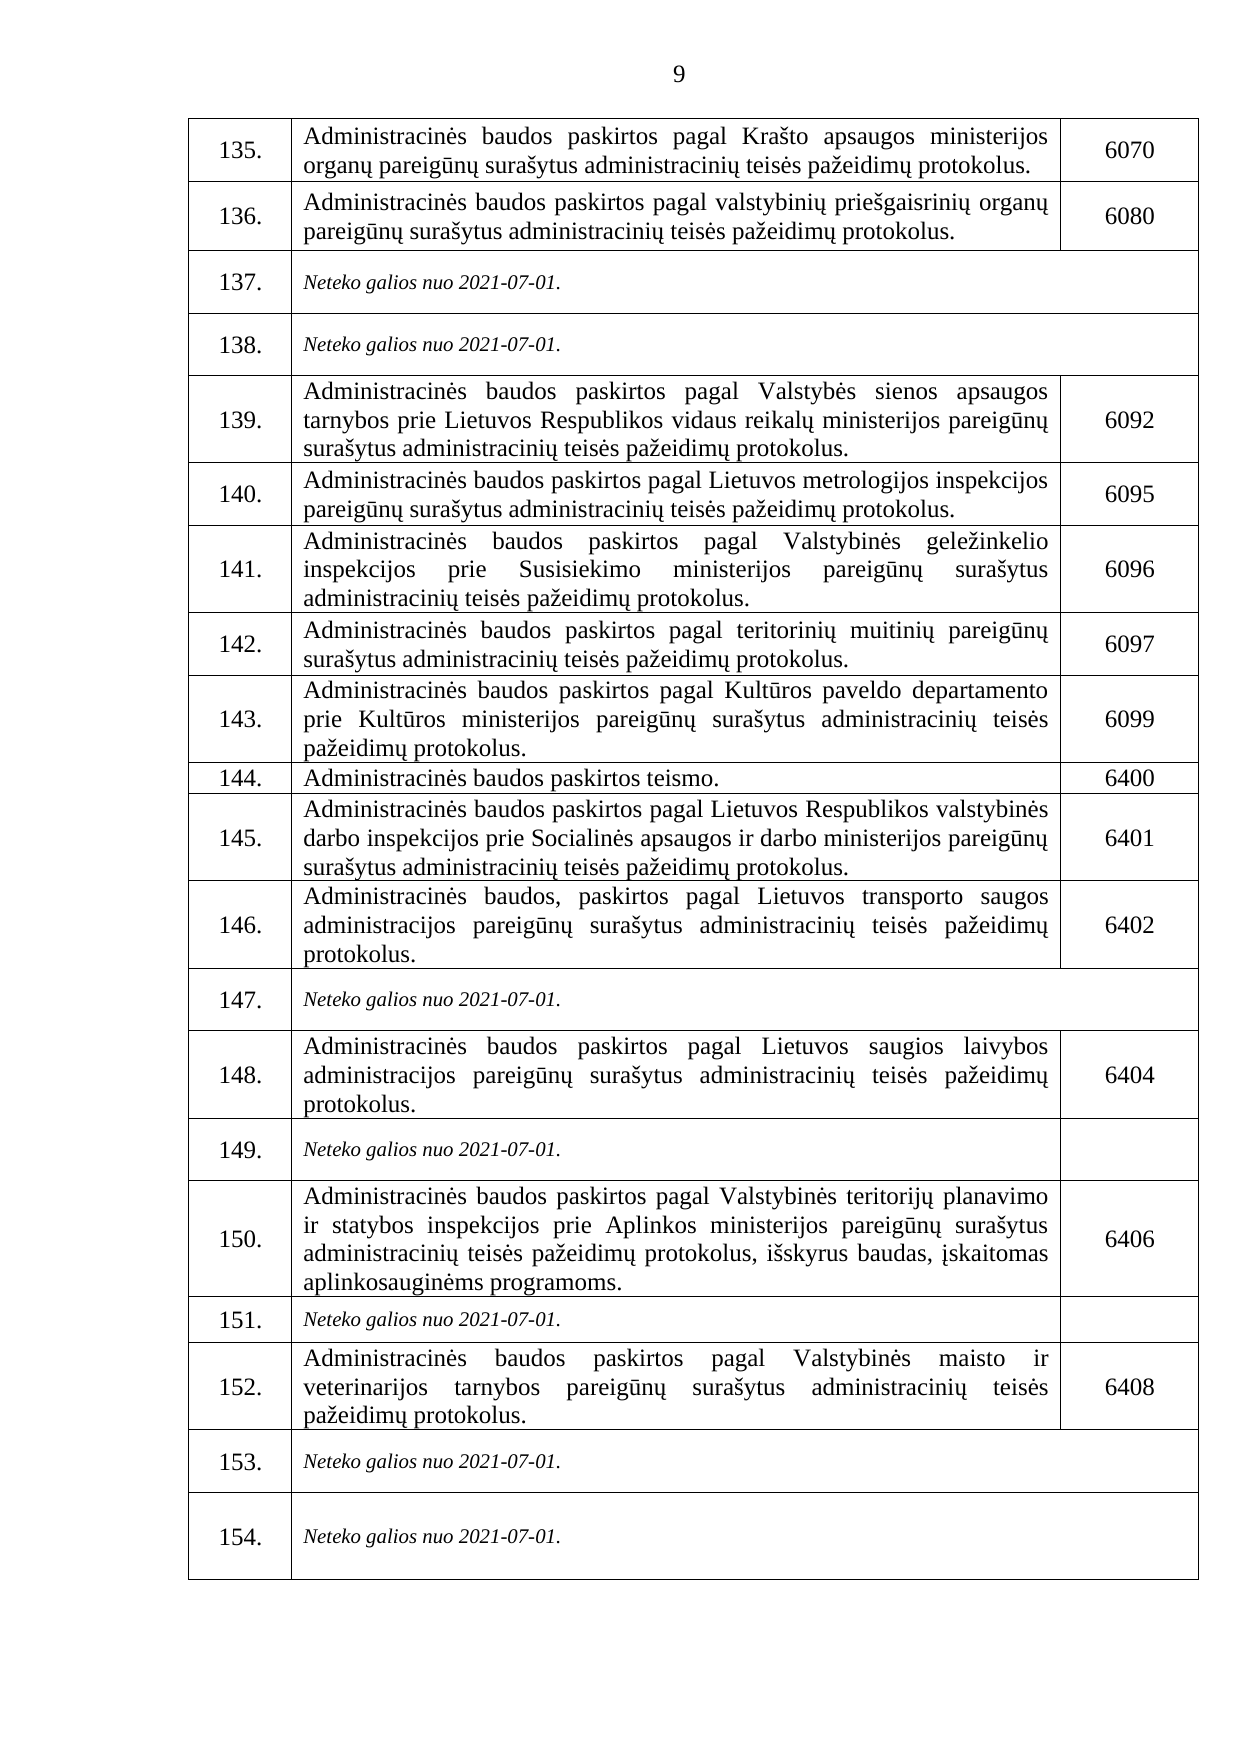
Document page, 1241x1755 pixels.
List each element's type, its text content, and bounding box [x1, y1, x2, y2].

table_cell 151. [189, 1297, 291, 1342]
table_cell 146. [189, 881, 291, 968]
table_cell Neteko galios nuo 2021-07-01. [292, 251, 1198, 312]
table_cell [1061, 1119, 1198, 1180]
table_cell 147. [189, 969, 291, 1030]
table_cell 145. [189, 794, 291, 880]
table_cell 138. [189, 314, 291, 375]
table_cell 154. [189, 1493, 291, 1579]
table_cell Administracinės baudos, paskirtos pagal Lietuvos transporto saugos administracijos pareigūnų surašytus administracinių teisės pažeidimų protokolus. [292, 881, 1060, 968]
table_cell 6400 [1061, 763, 1198, 793]
table_cell 6070 [1061, 119, 1198, 181]
table_cell Neteko galios nuo 2021-07-01. [292, 1119, 1060, 1180]
table_cell 6095 [1061, 463, 1198, 525]
table_cell Administracinės baudos paskirtos pagal valstybinių priešgaisrinių organų pareigūnų surašytus administracinių teisės pažeidimų protokolus. [292, 182, 1060, 250]
table_cell Administracinės baudos paskirtos pagal Valstybinės teritorijų planavimo ir statybos inspekcijos prie Aplinkos ministerijos pareigūnų surašytus administracinių teisės pažeidimų protokolus, išskyrus baudas, įskaitomas aplinkosauginėms programoms. [292, 1181, 1060, 1296]
table_cell 140. [189, 463, 291, 525]
table_cell Neteko galios nuo 2021-07-01. [292, 314, 1198, 375]
table_cell 6404 [1061, 1031, 1198, 1117]
table_cell Administracinės baudos paskirtos pagal Valstybinės maisto ir veterinarijos tarnybos pareigūnų surašytus administracinių teisės pažeidimų protokolus. [292, 1343, 1060, 1429]
table_cell 150. [189, 1181, 291, 1296]
table_cell Administracinės baudos paskirtos teismo. [292, 763, 1060, 793]
table_cell 136. [189, 182, 291, 250]
table_cell Administracinės baudos paskirtos pagal Lietuvos saugios laivybos administracijos pareigūnų surašytus administracinių teisės pažeidimų protokolus. [292, 1031, 1060, 1117]
table_cell [1061, 1297, 1198, 1342]
table_cell 152. [189, 1343, 291, 1429]
table_cell Administracinės baudos paskirtos pagal teritorinių muitinių pareigūnų surašytus administracinių teisės pažeidimų protokolus. [292, 613, 1060, 674]
table_cell Administracinės baudos paskirtos pagal Krašto apsaugos ministerijos organų pareigūnų surašytus administracinių teisės pažeidimų protokolus. [292, 119, 1060, 181]
table_cell 6097 [1061, 613, 1198, 674]
table_cell Administracinės baudos paskirtos pagal Valstybės sienos apsaugos tarnybos prie Lietuvos Respublikos vidaus reikalų ministerijos pareigūnų surašytus administracinių teisės pažeidimų protokolus. [292, 376, 1060, 462]
table_cell Neteko galios nuo 2021-07-01. [292, 1297, 1060, 1342]
table_cell Neteko galios nuo 2021-07-01. [292, 969, 1198, 1030]
table_cell 6408 [1061, 1343, 1198, 1429]
table_cell 153. [189, 1430, 291, 1492]
table_cell 6401 [1061, 794, 1198, 880]
table_cell Administracinės baudos paskirtos pagal Kultūros paveldo departamento prie Kultūros ministerijos pareigūnų surašytus administracinių teisės pažeidimų protokolus. [292, 676, 1060, 762]
table_cell 6096 [1061, 526, 1198, 612]
table_cell 141. [189, 526, 291, 612]
table_cell 148. [189, 1031, 291, 1117]
table_cell Neteko galios nuo 2021-07-01. [292, 1430, 1198, 1492]
table_cell 6406 [1061, 1181, 1198, 1296]
table_cell 144. [189, 763, 291, 793]
table_cell 137. [189, 251, 291, 312]
table_cell 6402 [1061, 881, 1198, 968]
table_cell 143. [189, 676, 291, 762]
table_cell 135. [189, 119, 291, 181]
table_cell 142. [189, 613, 291, 674]
table_cell 149. [189, 1119, 291, 1180]
table_cell 139. [189, 376, 291, 462]
table_cell Administracinės baudos paskirtos pagal Lietuvos metrologijos inspekcijos pareigūnų surašytus administracinių teisės pažeidimų protokolus. [292, 463, 1060, 525]
table_cell 6092 [1061, 376, 1198, 462]
table_cell Neteko galios nuo 2021-07-01. [292, 1493, 1198, 1579]
table_cell Administracinės baudos paskirtos pagal Lietuvos Respublikos valstybinės darbo inspekcijos prie Socialinės apsaugos ir darbo ministerijos pareigūnų surašytus administracinių teisės pažeidimų protokolus. [292, 794, 1060, 880]
table_cell Administracinės baudos paskirtos pagal Valstybinės geležinkelio inspekcijos prie Susisiekimo ministerijos pareigūnų surašytus administracinių teisės pažeidimų protokolus. [292, 526, 1060, 612]
table_cell 6099 [1061, 676, 1198, 762]
table_cell 6080 [1061, 182, 1198, 250]
